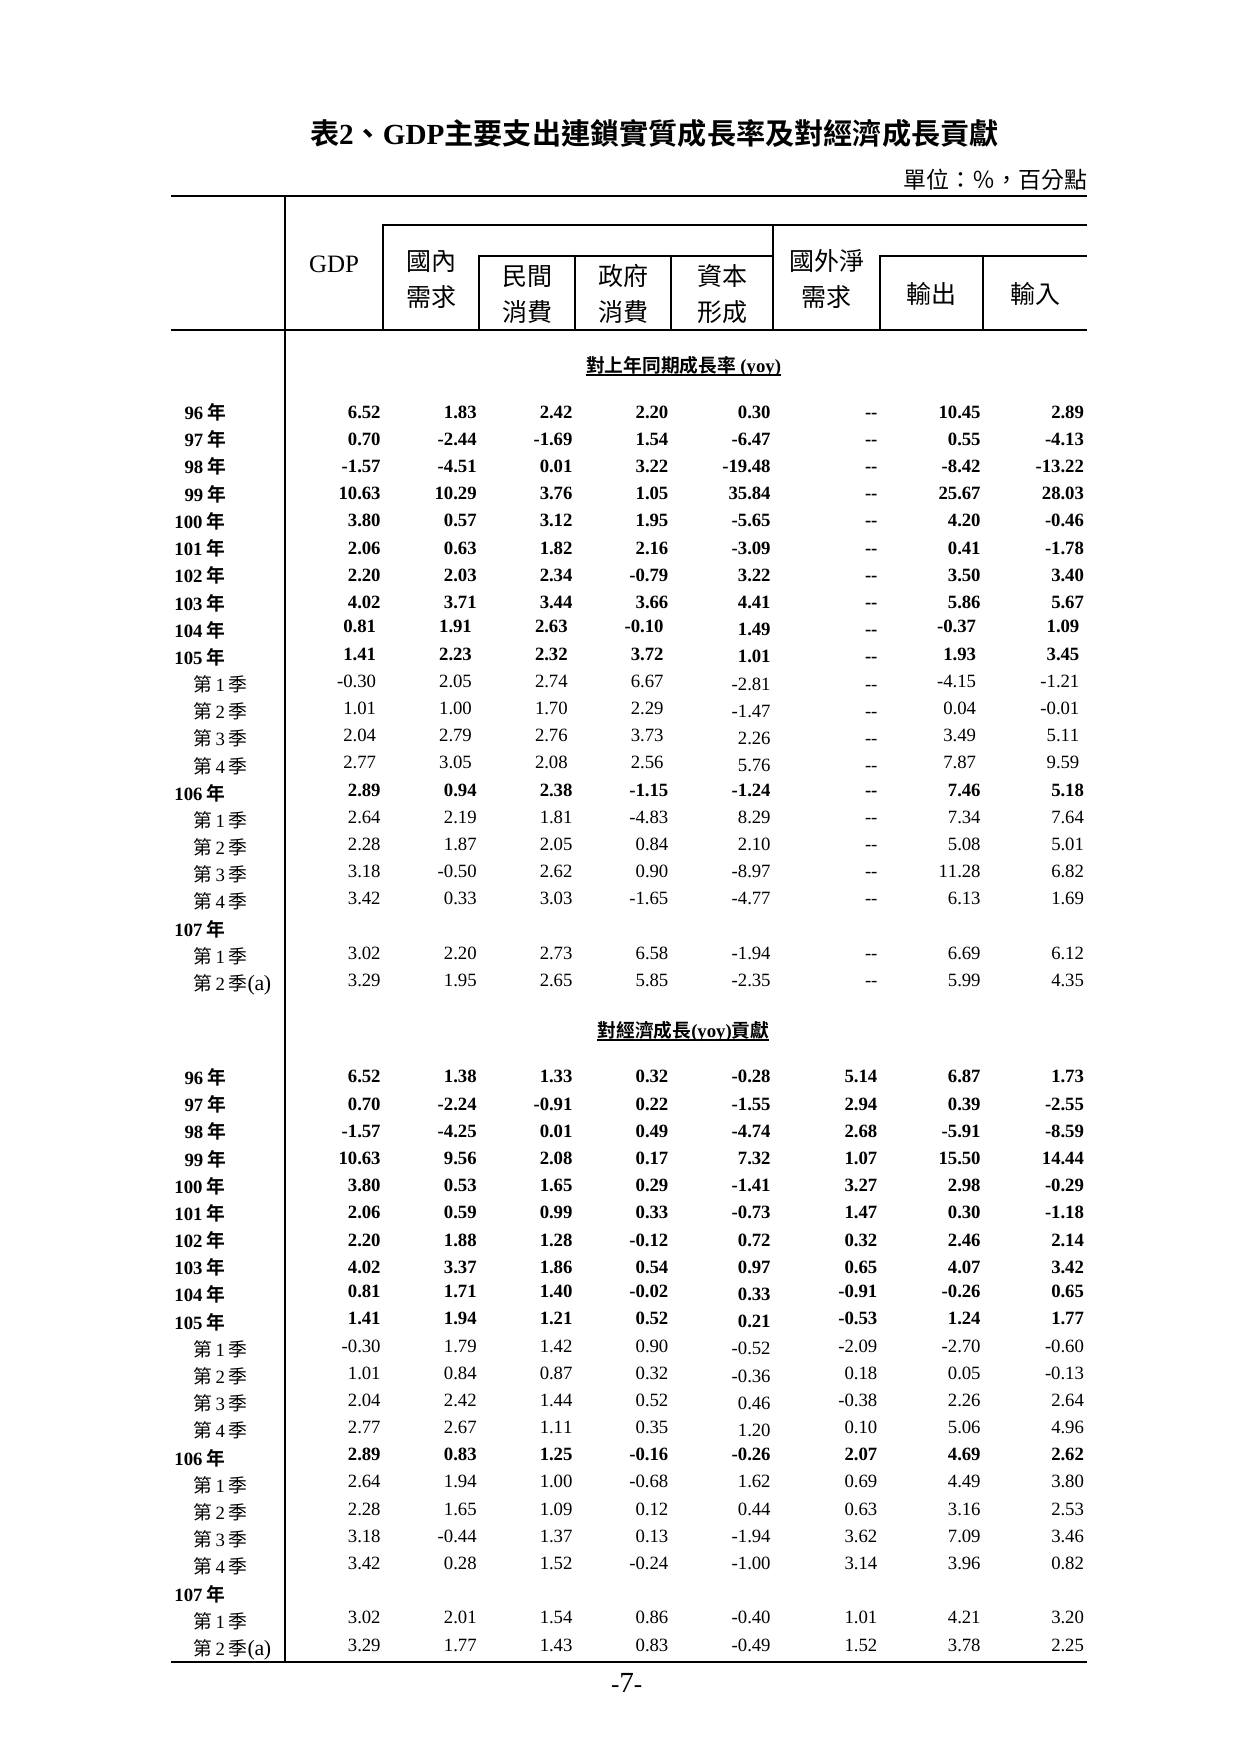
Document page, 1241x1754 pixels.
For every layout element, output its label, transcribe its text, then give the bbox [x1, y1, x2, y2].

table_cell -2.55 [983, 1090, 1087, 1117]
table_cell -- [773, 751, 880, 778]
table_cell 0.65 [983, 1280, 1087, 1307]
table_cell 0.44 [671, 1498, 773, 1525]
table_cell 1.54 [575, 425, 671, 452]
table_cell 2.89 [983, 398, 1087, 425]
table_cell 2.16 [575, 534, 671, 561]
table_cell 3.62 [773, 1525, 880, 1552]
table_cell 7.64 [983, 806, 1087, 833]
table_cell 1.94 [383, 1307, 479, 1334]
table_cell -0.79 [575, 561, 671, 588]
table_cell -0.24 [575, 1552, 671, 1579]
table_cell 0.41 [880, 534, 983, 561]
table_cell -3.09 [671, 534, 773, 561]
table_cell 100年 [171, 507, 284, 534]
table_cell 6.87 [880, 1063, 983, 1090]
table_cell 3.02 [286, 1606, 383, 1633]
table_cell 第1季 [171, 806, 284, 833]
table_cell 1.52 [479, 1552, 575, 1579]
table_cell 2.07 [773, 1443, 880, 1470]
table_cell 第1季 [171, 1335, 284, 1362]
table_cell 第4季 [171, 751, 284, 778]
table_cell -0.44 [383, 1525, 479, 1552]
table_cell 1.28 [479, 1226, 575, 1253]
table_cell 1.40 [479, 1280, 575, 1307]
table_cell 2.10 [671, 833, 773, 860]
table_cell 第1季 [171, 1606, 284, 1633]
table_cell 0.01 [479, 452, 575, 479]
table_cell 3.78 [880, 1634, 983, 1661]
table_cell 0.21 [671, 1307, 773, 1334]
table_cell 3.03 [479, 887, 575, 914]
table_cell 3.29 [286, 1634, 383, 1661]
table_cell 1.05 [575, 479, 671, 507]
table_cell 2.26 [671, 724, 773, 751]
table_cell 1.41 [286, 643, 383, 670]
table_cell 2.77 [286, 1416, 383, 1443]
table_cell -- [773, 398, 880, 425]
table_cell 28.03 [983, 479, 1087, 507]
table_cell 2.79 [383, 724, 479, 751]
table_cell 2.68 [773, 1117, 880, 1144]
table_cell -0.13 [983, 1362, 1087, 1389]
table_cell 1.79 [383, 1335, 479, 1362]
table_cell -- [773, 942, 880, 969]
table_cell -0.91 [773, 1280, 880, 1307]
table_cell [383, 1579, 479, 1606]
table_cell 0.53 [383, 1171, 479, 1198]
table_cell 0.90 [575, 860, 671, 887]
table_cell 2.28 [286, 833, 383, 860]
table_cell 0.97 [671, 1253, 773, 1280]
table_cell 2.23 [383, 643, 479, 670]
table_cell [983, 914, 1087, 942]
table_cell 3.05 [383, 751, 479, 778]
table_cell 2.65 [479, 969, 575, 996]
table_cell 3.50 [880, 561, 983, 588]
table_cell 101年 [171, 1199, 284, 1226]
table_cell 0.12 [575, 1498, 671, 1525]
table_cell 104年 [171, 1280, 284, 1307]
table_cell 4.96 [983, 1416, 1087, 1443]
table_cell 6.52 [286, 1063, 383, 1090]
table_cell 0.18 [773, 1362, 880, 1389]
table_cell 1.86 [479, 1253, 575, 1280]
table_cell 第4季 [171, 887, 284, 914]
table_cell 6.52 [286, 398, 383, 425]
table_cell 7.32 [671, 1144, 773, 1171]
table_cell 104年 [171, 615, 284, 642]
table_cell -0.10 [575, 615, 671, 642]
table_cell 2.06 [286, 1199, 383, 1226]
table_cell -13.22 [983, 452, 1087, 479]
table_cell 0.17 [575, 1144, 671, 1171]
table_cell 2.06 [286, 534, 383, 561]
table_cell 1.95 [575, 507, 671, 534]
table_cell [880, 914, 983, 942]
table_cell -- [773, 779, 880, 806]
table_cell -0.36 [671, 1362, 773, 1389]
table_cell 1.01 [286, 697, 383, 724]
table_cell 0.83 [575, 1634, 671, 1661]
table_cell 6.13 [880, 887, 983, 914]
table_cell 1.82 [479, 534, 575, 561]
table_cell 106年 [171, 1443, 284, 1470]
table_cell -4.77 [671, 887, 773, 914]
table_cell 2.20 [286, 1226, 383, 1253]
table_cell 1.87 [383, 833, 479, 860]
table_cell -0.60 [983, 1335, 1087, 1362]
table_cell 0.55 [880, 425, 983, 452]
table_cell 第1季 [171, 942, 284, 969]
table_cell 1.47 [773, 1199, 880, 1226]
table_cell -0.12 [575, 1226, 671, 1253]
table_cell 0.35 [575, 1416, 671, 1443]
table_cell 第2季 [171, 833, 284, 860]
table_cell 1.01 [773, 1606, 880, 1633]
table_cell 5.01 [983, 833, 1087, 860]
table_cell [286, 1579, 383, 1606]
table_cell 2.20 [383, 942, 479, 969]
table_cell 3.49 [880, 724, 983, 751]
table_cell 0.32 [575, 1362, 671, 1389]
table_cell [880, 1579, 983, 1606]
table_cell -0.53 [773, 1307, 880, 1334]
table_cell -- [773, 479, 880, 507]
table_cell 0.52 [575, 1307, 671, 1334]
table_cell 5.18 [983, 779, 1087, 806]
table_cell 0.90 [575, 1335, 671, 1362]
table_cell -1.00 [671, 1552, 773, 1579]
table_cell 0.29 [575, 1171, 671, 1198]
table_cell 0.94 [383, 779, 479, 806]
table_cell -- [773, 452, 880, 479]
table_cell -- [773, 534, 880, 561]
table_cell 99年 [171, 1144, 284, 1171]
table_cell 1.09 [479, 1498, 575, 1525]
table_cell 99年 [171, 479, 284, 507]
table_cell -1.55 [671, 1090, 773, 1117]
table_cell [983, 1579, 1087, 1606]
table_cell -2.44 [383, 425, 479, 452]
table_cell 0.30 [880, 1199, 983, 1226]
table_cell 0.81 [286, 615, 383, 642]
table_cell 第2季 [171, 1498, 284, 1525]
table_cell 101年 [171, 534, 284, 561]
table_cell 0.65 [773, 1253, 880, 1280]
table_cell 0.57 [383, 507, 479, 534]
table_cell 5.76 [671, 751, 773, 778]
table_cell 第4季 [171, 1416, 284, 1443]
table_cell 5.85 [575, 969, 671, 996]
table_cell 第1季 [171, 670, 284, 697]
table_cell 1.01 [671, 643, 773, 670]
table_cell 民間 消費 [480, 257, 574, 329]
table_cell -0.30 [286, 670, 383, 697]
table_cell -0.02 [575, 1280, 671, 1307]
table_cell -1.78 [983, 534, 1087, 561]
table_cell 4.35 [983, 969, 1087, 996]
table_cell 4.41 [671, 588, 773, 615]
table_cell 7.87 [880, 751, 983, 778]
table_header [383, 197, 1087, 224]
table_cell 輸出 [881, 257, 982, 329]
table_cell 資本 形成 [672, 257, 772, 329]
table_cell 1.41 [286, 1307, 383, 1334]
table_cell 0.01 [479, 1117, 575, 1144]
table_cell 2.62 [479, 860, 575, 887]
table_cell -- [773, 860, 880, 887]
table_cell 2.89 [286, 779, 383, 806]
table_cell [1082, 996, 1087, 1063]
table_cell 107年 [171, 914, 284, 942]
table_cell 3.40 [983, 561, 1087, 588]
table_cell 2.42 [479, 398, 575, 425]
table_cell 1.20 [671, 1416, 773, 1443]
table_cell 1.01 [286, 1362, 383, 1389]
table_cell -2.70 [880, 1335, 983, 1362]
table_cell 3.46 [983, 1525, 1087, 1552]
table_cell 3.14 [773, 1552, 880, 1579]
table_cell 3.22 [575, 452, 671, 479]
table_cell -- [773, 425, 880, 452]
table_cell 2.28 [286, 1498, 383, 1525]
table_cell 11.28 [880, 860, 983, 887]
table_cell 1.95 [383, 969, 479, 996]
table_cell 5.08 [880, 833, 983, 860]
table_cell 5.86 [880, 588, 983, 615]
table_cell 輸入 [984, 257, 1087, 329]
table_cell 4.02 [286, 1253, 383, 1280]
table_cell -4.83 [575, 806, 671, 833]
table_cell 9.59 [983, 751, 1087, 778]
table_cell 1.52 [773, 1634, 880, 1661]
table_cell 3.80 [286, 507, 383, 534]
table_cell -1.24 [671, 779, 773, 806]
table_cell [671, 1579, 773, 1606]
table_cell 25.67 [880, 479, 983, 507]
table_cell 7.34 [880, 806, 983, 833]
table_cell 2.64 [286, 806, 383, 833]
table_cell 0.32 [575, 1063, 671, 1090]
table_cell 1.91 [383, 615, 479, 642]
table_cell 107年 [171, 1579, 284, 1606]
table_cell -5.91 [880, 1117, 983, 1144]
table_cell 97年 [171, 1090, 284, 1117]
table_cell -8.59 [983, 1117, 1087, 1144]
table_cell 0.81 [286, 1280, 383, 1307]
table_cell 7.46 [880, 779, 983, 806]
table_cell -6.47 [671, 425, 773, 452]
table_cell 政府 消費 [576, 257, 670, 329]
table_cell -0.40 [671, 1606, 773, 1633]
table_cell -- [773, 588, 880, 615]
table_cell -5.65 [671, 507, 773, 534]
table_cell 2.76 [479, 724, 575, 751]
table_cell [671, 914, 773, 942]
table_cell -- [773, 833, 880, 860]
table_cell 第2季(a) [171, 969, 284, 996]
table_cell 2.98 [880, 1171, 983, 1198]
table_cell -0.28 [671, 1063, 773, 1090]
table_cell 1.88 [383, 1226, 479, 1253]
table_cell 對經濟成長(yoy)貢獻 [286, 996, 1082, 1063]
table_cell -1.65 [575, 887, 671, 914]
table_cell 對上年同期成長率 (yoy) [286, 331, 1082, 398]
table_cell 0.33 [671, 1280, 773, 1307]
table_cell -- [773, 806, 880, 833]
table_cell 0.82 [983, 1552, 1087, 1579]
table_cell -- [773, 643, 880, 670]
table_cell 0.52 [575, 1389, 671, 1416]
table_cell 1.11 [479, 1416, 575, 1443]
table_cell 3.80 [983, 1470, 1087, 1498]
table_cell -0.26 [671, 1443, 773, 1470]
table_cell -0.16 [575, 1443, 671, 1470]
table_cell 3.71 [383, 588, 479, 615]
table_cell 0.63 [773, 1498, 880, 1525]
table_cell 3.80 [286, 1171, 383, 1198]
table_cell -- [773, 887, 880, 914]
table_cell 3.45 [983, 643, 1087, 670]
table_cell -1.47 [671, 697, 773, 724]
table_cell -0.26 [880, 1280, 983, 1307]
table_cell 0.86 [575, 1606, 671, 1633]
table_cell 2.34 [479, 561, 575, 588]
table_cell 15.50 [880, 1144, 983, 1171]
table_cell 3.20 [983, 1606, 1087, 1633]
table_cell -4.25 [383, 1117, 479, 1144]
table_cell 103年 [171, 588, 284, 615]
table_cell 0.59 [383, 1199, 479, 1226]
table_cell 1.71 [383, 1280, 479, 1307]
table_cell 2.62 [983, 1443, 1087, 1470]
table_cell 3.96 [880, 1552, 983, 1579]
table_cell 第2季 [171, 1362, 284, 1389]
table_cell 1.54 [479, 1606, 575, 1633]
table_cell 102年 [171, 561, 284, 588]
table_cell 3.22 [671, 561, 773, 588]
table_cell -8.42 [880, 452, 983, 479]
table_cell 3.18 [286, 1525, 383, 1552]
table_cell 1.00 [479, 1470, 575, 1498]
table_cell 102年 [171, 1226, 284, 1253]
table_cell 1.73 [983, 1063, 1087, 1090]
table_cell -1.21 [983, 670, 1087, 697]
table_cell 100年 [171, 1171, 284, 1198]
table_cell -2.24 [383, 1090, 479, 1117]
table_cell [479, 914, 575, 942]
table_cell 103年 [171, 1253, 284, 1280]
table_cell 1.69 [983, 887, 1087, 914]
table_cell -0.49 [671, 1634, 773, 1661]
table_cell 2.67 [383, 1416, 479, 1443]
table_cell 0.70 [286, 425, 383, 452]
table_cell 第3季 [171, 1525, 284, 1552]
table_cell 0.10 [773, 1416, 880, 1443]
table_cell 0.33 [575, 1199, 671, 1226]
table_cell 3.29 [286, 969, 383, 996]
table_cell 0.22 [575, 1090, 671, 1117]
table_cell 國內 需求 [384, 226, 479, 329]
table_cell 1.49 [671, 615, 773, 642]
table_cell 1.81 [479, 806, 575, 833]
table_cell -0.30 [286, 1335, 383, 1362]
table_cell 1.77 [983, 1307, 1087, 1334]
table_cell 0.05 [880, 1362, 983, 1389]
table_cell 0.84 [383, 1362, 479, 1389]
table_cell 6.12 [983, 942, 1087, 969]
table_cell 3.73 [575, 724, 671, 751]
table_cell 0.46 [671, 1389, 773, 1416]
table_cell 105年 [171, 643, 284, 670]
table_cell 4.02 [286, 588, 383, 615]
table_cell -- [773, 615, 880, 642]
table_cell 4.69 [880, 1443, 983, 1470]
table_cell 5.11 [983, 724, 1087, 751]
table_cell 0.49 [575, 1117, 671, 1144]
table_cell -2.81 [671, 670, 773, 697]
text 表2、GDP主要支出連鎖實質成長率及對經濟成長貢獻 [171, 118, 1137, 151]
table_cell 1.38 [383, 1063, 479, 1090]
table_cell 1.37 [479, 1525, 575, 1552]
table_cell 0.63 [383, 534, 479, 561]
table_cell 6.58 [575, 942, 671, 969]
table_cell [479, 226, 772, 254]
table_cell [171, 331, 284, 398]
table_cell 1.21 [479, 1307, 575, 1334]
table_cell 3.37 [383, 1253, 479, 1280]
table_cell 2.14 [983, 1226, 1087, 1253]
table_cell 2.26 [880, 1389, 983, 1416]
table_cell 10.45 [880, 398, 983, 425]
table_cell 2.73 [479, 942, 575, 969]
table_header [171, 197, 284, 329]
table_cell [1082, 331, 1087, 398]
table_cell -- [773, 670, 880, 697]
table_cell 0.54 [575, 1253, 671, 1280]
table_cell 1.93 [880, 643, 983, 670]
table_cell 2.94 [773, 1090, 880, 1117]
table_cell 第2季(a) [171, 1634, 284, 1661]
table_cell -19.48 [671, 452, 773, 479]
table_cell 2.08 [479, 751, 575, 778]
table_cell 0.72 [671, 1226, 773, 1253]
table_cell [575, 914, 671, 942]
table_cell -4.13 [983, 425, 1087, 452]
table_cell -4.15 [880, 670, 983, 697]
table_cell 4.20 [880, 507, 983, 534]
table_cell 0.87 [479, 1362, 575, 1389]
table_cell 0.04 [880, 697, 983, 724]
table_cell 1.43 [479, 1634, 575, 1661]
table_cell 0.70 [286, 1090, 383, 1117]
table_cell 96年 [171, 1063, 284, 1090]
table_cell 1.07 [773, 1144, 880, 1171]
table_cell 3.42 [286, 887, 383, 914]
table_cell 1.65 [383, 1498, 479, 1525]
table_cell 0.33 [383, 887, 479, 914]
table_cell 2.89 [286, 1443, 383, 1470]
table_cell 5.06 [880, 1416, 983, 1443]
table_cell 3.76 [479, 479, 575, 507]
table_cell 第3季 [171, 860, 284, 887]
table_cell 2.77 [286, 751, 383, 778]
table_cell 2.08 [479, 1144, 575, 1171]
table_cell -4.74 [671, 1117, 773, 1144]
table_cell 2.42 [383, 1389, 479, 1416]
table_cell -0.52 [671, 1335, 773, 1362]
table_cell 2.19 [383, 806, 479, 833]
table_cell 0.13 [575, 1525, 671, 1552]
table_cell [773, 1579, 880, 1606]
table_cell 1.94 [383, 1470, 479, 1498]
table_cell -- [773, 697, 880, 724]
table_cell 1.09 [983, 615, 1087, 642]
table_cell 2.29 [575, 697, 671, 724]
table_cell 2.64 [983, 1389, 1087, 1416]
table_cell -8.97 [671, 860, 773, 887]
table_cell -- [773, 969, 880, 996]
table_cell 1.70 [479, 697, 575, 724]
table_cell 3.12 [479, 507, 575, 534]
table_cell 10.63 [286, 479, 383, 507]
table_cell 8.29 [671, 806, 773, 833]
table_cell [880, 226, 1087, 254]
table_cell 2.20 [286, 561, 383, 588]
table_cell -- [773, 507, 880, 534]
table_cell [286, 914, 383, 942]
table_cell [383, 914, 479, 942]
table_cell 2.64 [286, 1470, 383, 1498]
table_cell [773, 914, 880, 942]
table_cell 2.56 [575, 751, 671, 778]
table_cell 0.83 [383, 1443, 479, 1470]
table_cell -0.37 [880, 615, 983, 642]
table_cell -0.68 [575, 1470, 671, 1498]
table_cell 98年 [171, 452, 284, 479]
table_cell -1.94 [671, 1525, 773, 1552]
table_cell 國外淨 需求 [774, 226, 880, 329]
table_cell 97年 [171, 425, 284, 452]
table_cell -- [773, 724, 880, 751]
table_cell 第1季 [171, 1470, 284, 1498]
table_cell 2.04 [286, 1389, 383, 1416]
table_cell 3.72 [575, 643, 671, 670]
table_cell 3.44 [479, 588, 575, 615]
table_cell [171, 996, 284, 1063]
table_cell 2.25 [983, 1634, 1087, 1661]
table_cell 2.53 [983, 1498, 1087, 1525]
table_cell 3.42 [983, 1253, 1087, 1280]
table_cell 0.32 [773, 1226, 880, 1253]
table_cell 0.39 [880, 1090, 983, 1117]
table_cell 10.29 [383, 479, 479, 507]
table_cell -2.35 [671, 969, 773, 996]
table_cell 2.38 [479, 779, 575, 806]
table_cell -1.15 [575, 779, 671, 806]
table_header GDP [286, 197, 383, 329]
table_cell 35.84 [671, 479, 773, 507]
table_cell 1.42 [479, 1335, 575, 1362]
table_cell -1.41 [671, 1171, 773, 1198]
table_cell 98年 [171, 1117, 284, 1144]
table_cell 第4季 [171, 1552, 284, 1579]
table_cell -0.29 [983, 1171, 1087, 1198]
table_cell 2.05 [479, 833, 575, 860]
table_cell 7.09 [880, 1525, 983, 1552]
table_cell [479, 1579, 575, 1606]
table_cell -0.50 [383, 860, 479, 887]
table_cell 2.20 [575, 398, 671, 425]
table_cell 10.63 [286, 1144, 383, 1171]
table_cell 1.83 [383, 398, 479, 425]
table_cell 1.65 [479, 1171, 575, 1198]
table_cell -2.09 [773, 1335, 880, 1362]
table_cell 4.07 [880, 1253, 983, 1280]
table_cell 6.69 [880, 942, 983, 969]
table_cell 0.30 [671, 398, 773, 425]
table_cell 1.62 [671, 1470, 773, 1498]
table_cell 2.01 [383, 1606, 479, 1633]
table_cell 4.21 [880, 1606, 983, 1633]
table_cell 3.16 [880, 1498, 983, 1525]
table_cell -0.46 [983, 507, 1087, 534]
table_cell 9.56 [383, 1144, 479, 1171]
table_cell 5.99 [880, 969, 983, 996]
table_cell 5.14 [773, 1063, 880, 1090]
table_cell -4.51 [383, 452, 479, 479]
text 單位：％，百分點 [230, 164, 1087, 195]
table_cell 0.99 [479, 1199, 575, 1226]
table_cell 2.74 [479, 670, 575, 697]
table_cell 6.67 [575, 670, 671, 697]
table_cell 1.77 [383, 1634, 479, 1661]
table_cell -0.73 [671, 1199, 773, 1226]
table_cell -1.57 [286, 1117, 383, 1144]
table_cell 5.67 [983, 588, 1087, 615]
table_cell 2.32 [479, 643, 575, 670]
table_cell 第3季 [171, 1389, 284, 1416]
table_cell 106年 [171, 779, 284, 806]
table_cell -1.94 [671, 942, 773, 969]
table_cell 6.82 [983, 860, 1087, 887]
table_cell 3.66 [575, 588, 671, 615]
table_cell 1.00 [383, 697, 479, 724]
table_cell 第3季 [171, 724, 284, 751]
table_cell 0.69 [773, 1470, 880, 1498]
table_cell -1.69 [479, 425, 575, 452]
table_cell 0.28 [383, 1552, 479, 1579]
table_cell 1.33 [479, 1063, 575, 1090]
table_cell 3.42 [286, 1552, 383, 1579]
table_cell 4.49 [880, 1470, 983, 1498]
table_cell 第2季 [171, 697, 284, 724]
table_cell 0.84 [575, 833, 671, 860]
table_cell 96年 [171, 398, 284, 425]
table_cell -0.38 [773, 1389, 880, 1416]
table_cell 3.27 [773, 1171, 880, 1198]
table_cell [575, 1579, 671, 1606]
table_cell 2.05 [383, 670, 479, 697]
table_cell -0.01 [983, 697, 1087, 724]
table_cell 1.24 [880, 1307, 983, 1334]
table_cell -0.91 [479, 1090, 575, 1117]
table_cell 1.25 [479, 1443, 575, 1470]
table_cell 2.04 [286, 724, 383, 751]
table_cell -- [773, 561, 880, 588]
table_cell 2.63 [479, 615, 575, 642]
table_cell 3.18 [286, 860, 383, 887]
table_cell 14.44 [983, 1144, 1087, 1171]
table_cell 3.02 [286, 942, 383, 969]
table_cell -1.18 [983, 1199, 1087, 1226]
table_cell 1.44 [479, 1389, 575, 1416]
table_cell 2.03 [383, 561, 479, 588]
table_cell 2.46 [880, 1226, 983, 1253]
table_cell 105年 [171, 1307, 284, 1334]
table_cell -1.57 [286, 452, 383, 479]
